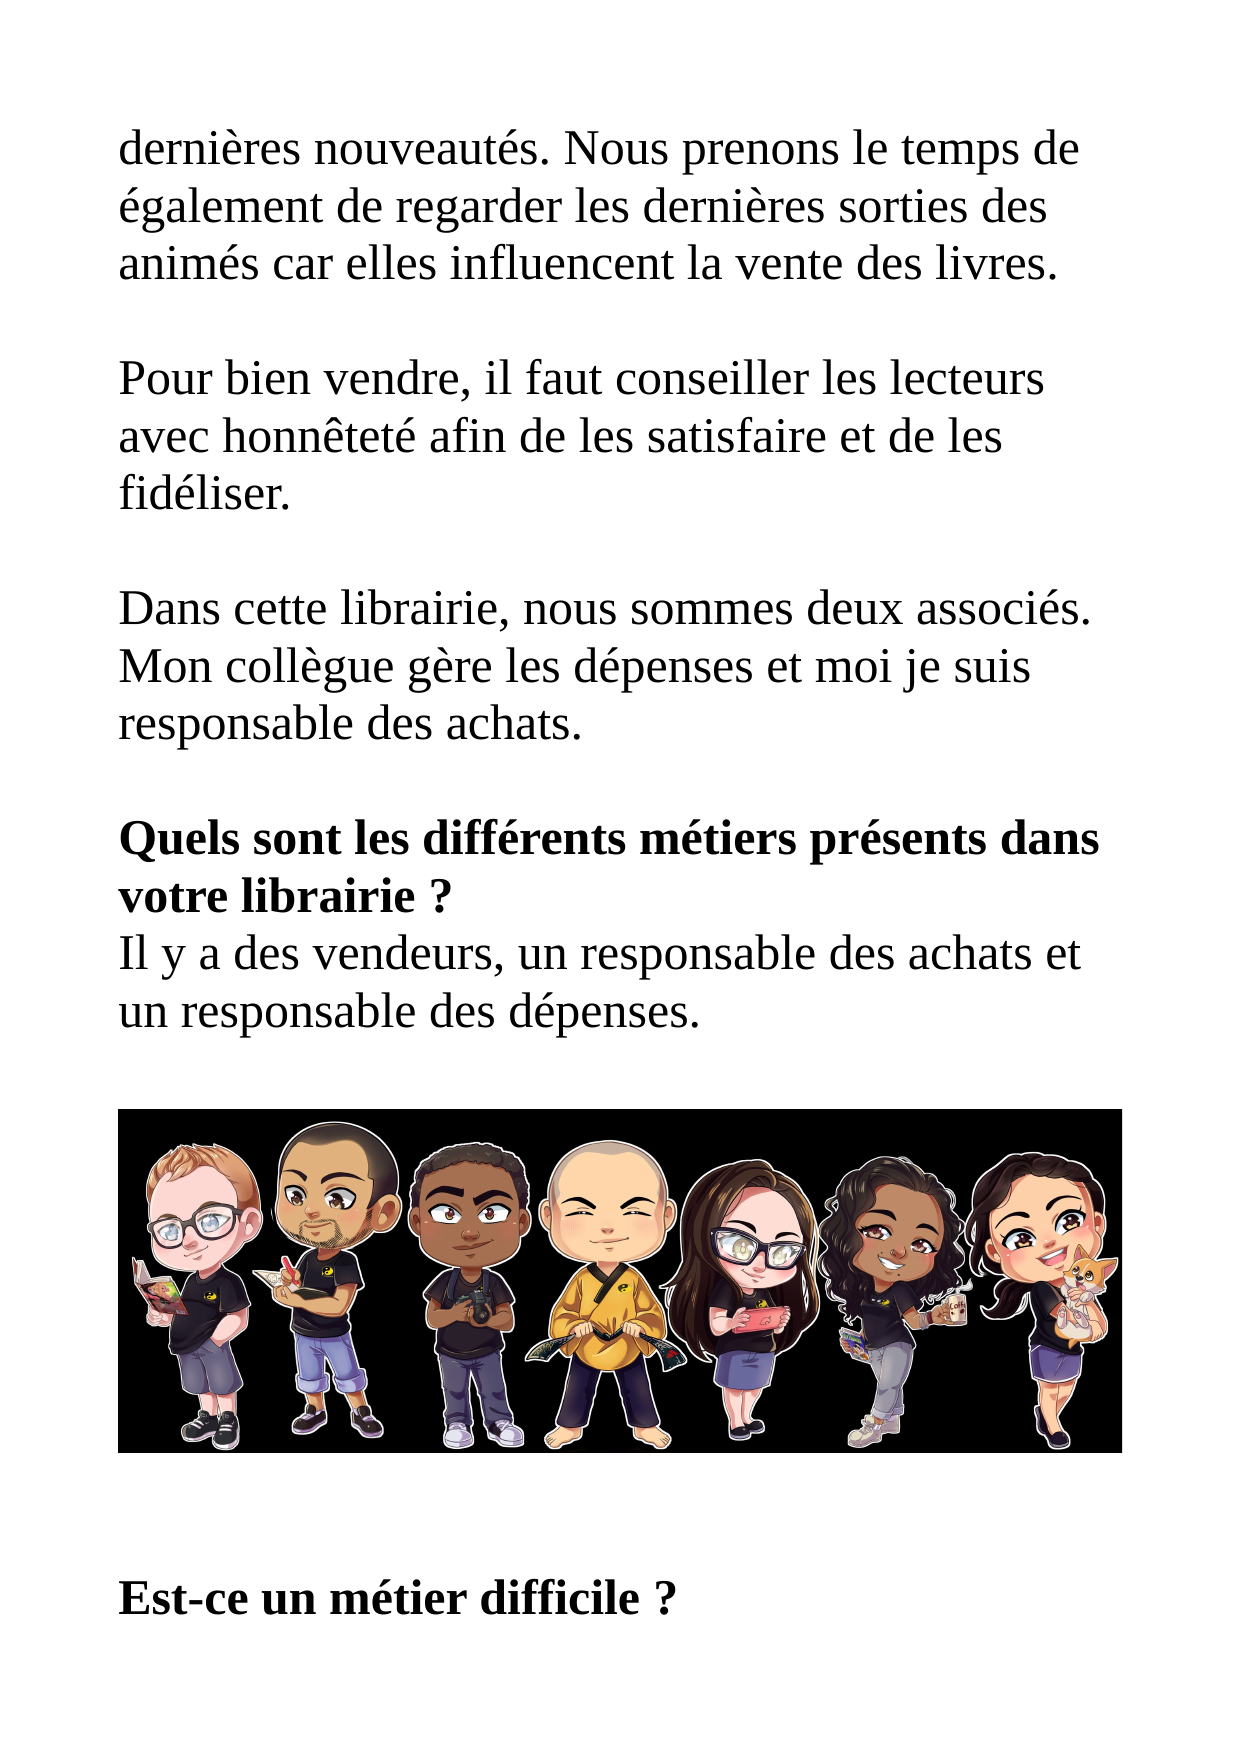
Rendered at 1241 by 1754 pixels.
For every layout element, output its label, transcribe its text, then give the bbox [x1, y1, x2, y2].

picture [118, 1109, 1123, 1453]
text Pour bien vendre, il faut conseiller les lecteurs avec honnêteté afin de les satisfaire et de les fidéliser. [118, 348, 1122, 521]
text dernières nouveautés. Nous prenons le temps de également de regarder les dernières sorties des animés car elles influencent la vente des livres. [118, 118, 1122, 291]
text Quels sont les différents métiers présents dans votre librairie ? [118, 808, 1122, 923]
text Il y a des vendeurs, un responsable des achats et un responsable des dépenses. [118, 923, 1122, 1038]
text Dans cette librairie, nous sommes deux associés. Mon collègue gère les dépenses et moi je suis responsable des achats. [118, 578, 1122, 751]
text Est-ce un métier difficile ? [118, 1568, 1122, 1625]
